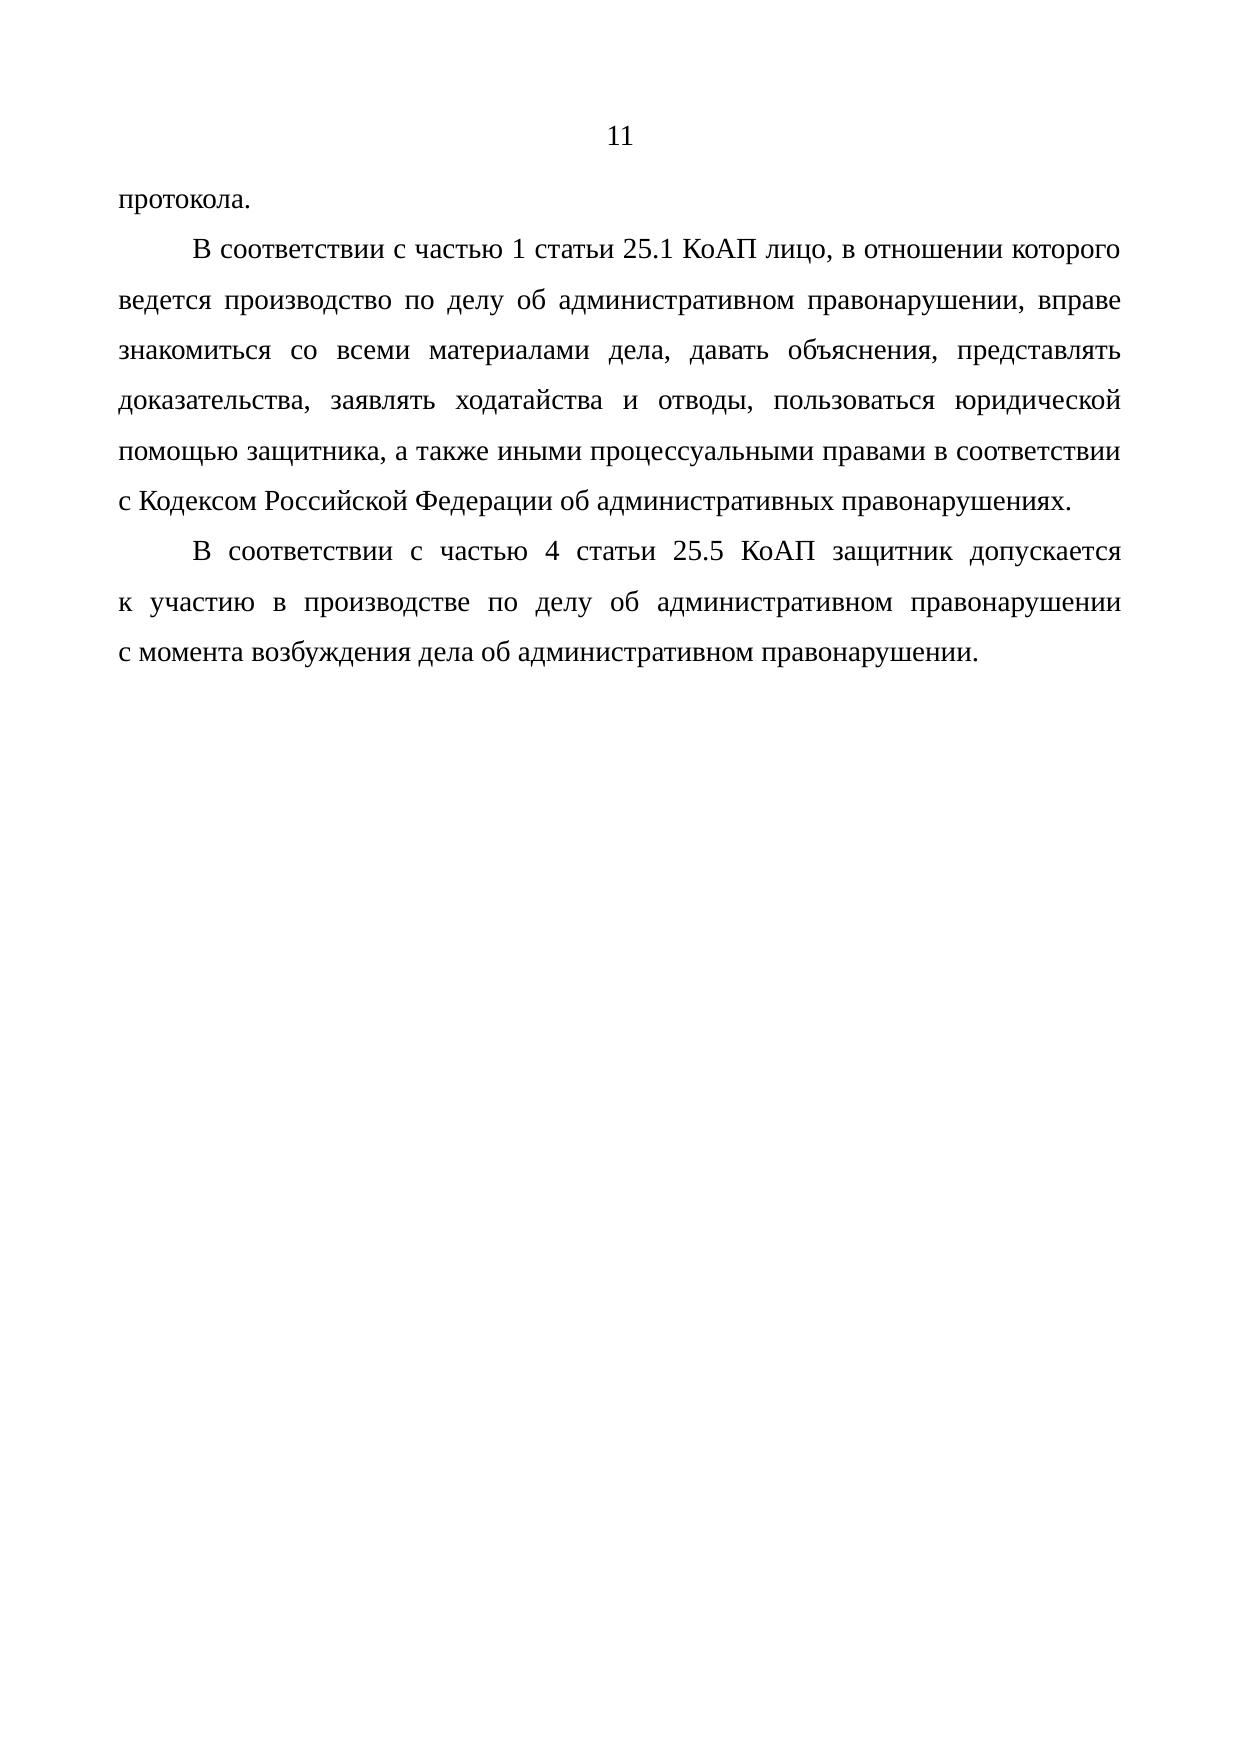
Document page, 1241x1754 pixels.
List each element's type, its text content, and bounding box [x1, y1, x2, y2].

text В соответствии с частью 1 статьи 25.1 КоАП лицо, в отношении которого ведется производство по делу об административном правонарушении, вправе знакомиться со всеми материалами дела, давать объяснения, представлять доказательства, заявлять ходатайства и отводы, пользоваться юридической помощью защитника, а также иными процессуальными правами в соответствии с Кодексом Российской Федерации об административных правонарушениях. [118, 231, 1122, 517]
text В соответствии с частью 4 статьи 25.5 КоАП защитник допускается к участию в производстве по делу об административном правонарушении с момента возбуждения дела об административном правонарушении. [118, 533, 1122, 667]
text протокола. [118, 181, 1122, 215]
